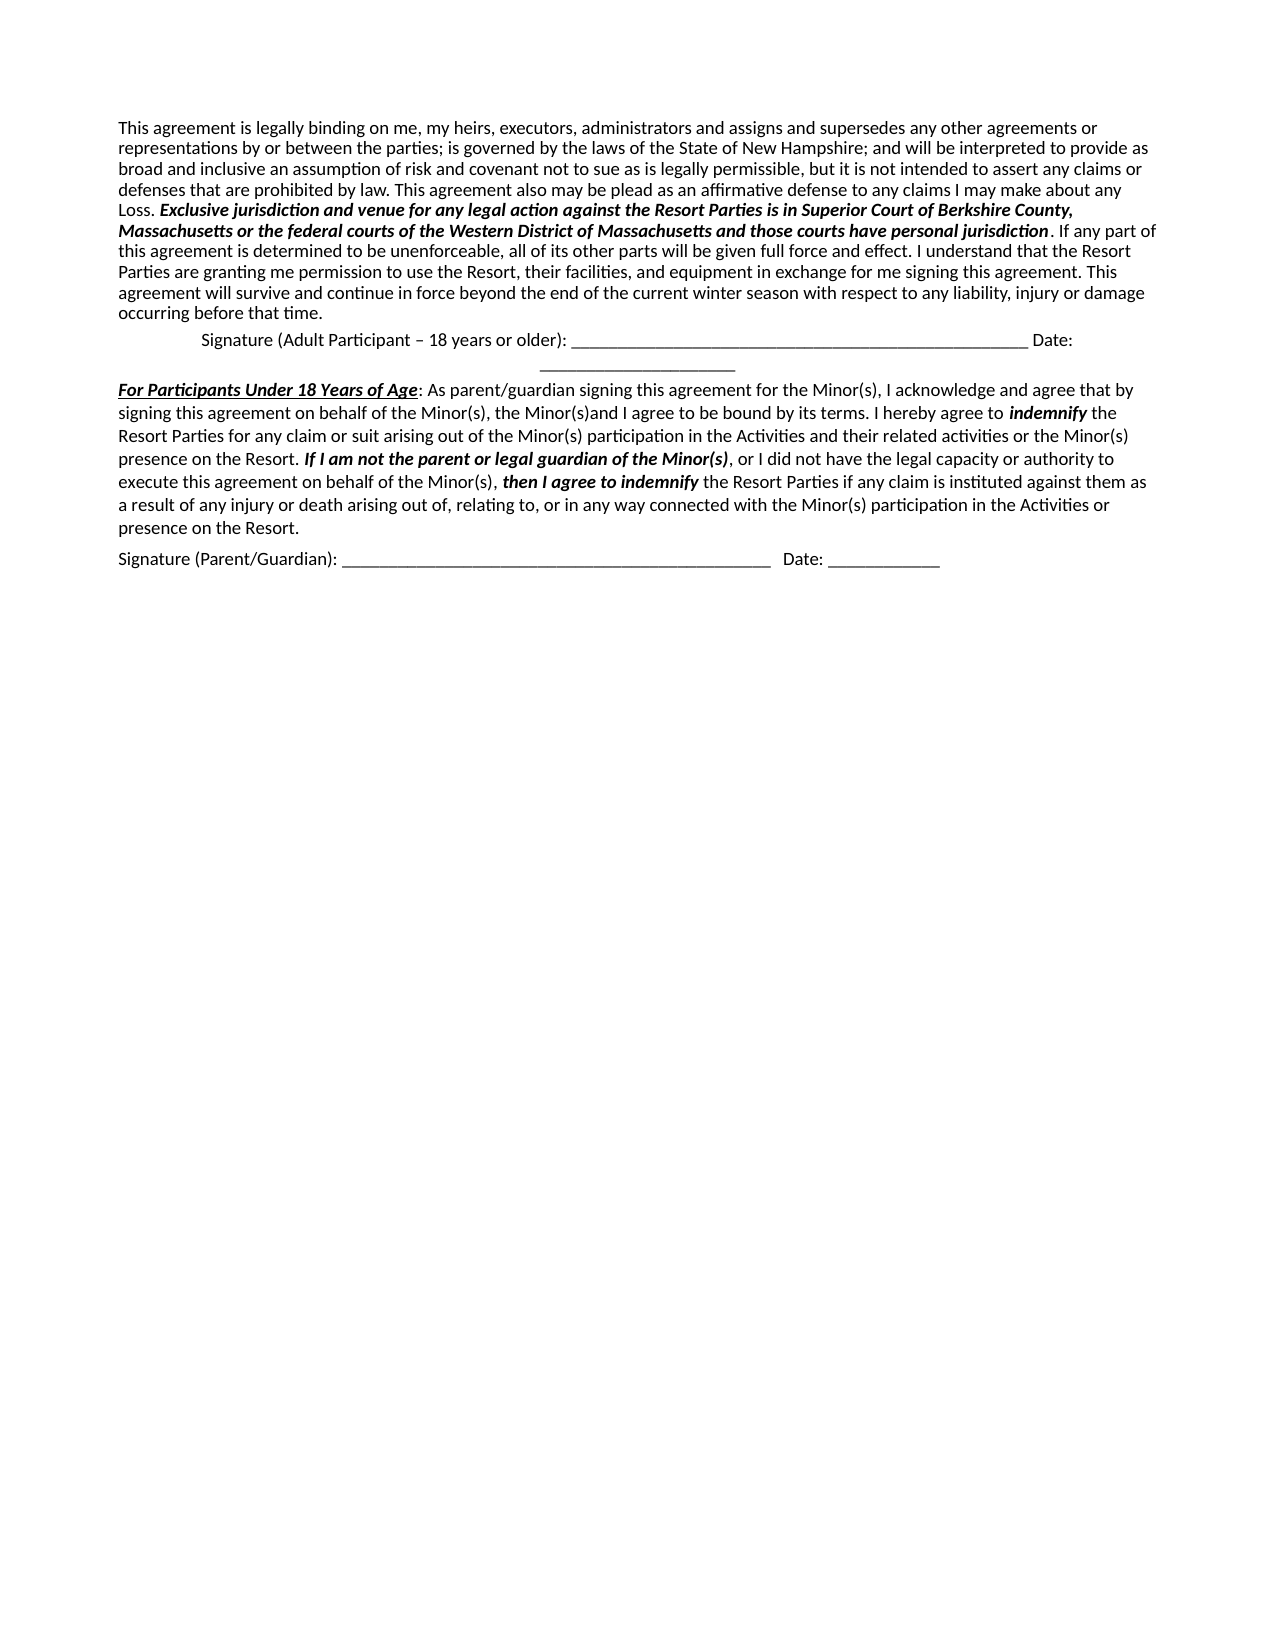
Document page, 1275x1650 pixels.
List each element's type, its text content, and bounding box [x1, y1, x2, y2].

text Signature (Parent/Guardian): ______________________________________________ Date: ____________ [118, 547, 1157, 570]
text For Participants Under 18 Years of Age: As parent/guardian signing this agreement for the Minor(s), I acknowledge and agree that by signing this agreement on behalf of the Minor(s), the Minor(s)and I agree to be bound by its terms. I hereby agree to indemnify the Resort Parties for any claim or suit arising out of the Minor(s) participation in the Activities and their related activities or the Minor(s) presence on the Resort. If I am not the parent or legal guardian of the Minor(s), or I did not have the legal capacity or authority to execute this agreement on behalf of the Minor(s), then I agree to indemnify the Resort Parties if any claim is instituted against them as a result of any injury or death arising out of, relating to, or in any way connected with the Minor(s) participation in the Activities or presence on the Resort. [118, 378, 1157, 539]
text Signature (Adult Participant – 18 years or older): _________________________________________________ Date: _____________________ [118, 328, 1157, 374]
text This agreement is legally binding on me, my heirs, executors, administrators and assigns and supersedes any other agreements or representations by or between the parties; is governed by the laws of the State of New Hampshire; and will be interpreted to provide as broad and inclusive an assumption of risk and covenant not to sue as is legally permissible, but it is not intended to assert any claims or defenses that are prohibited by law. This agreement also may be plead as an affirmative defense to any claims I may make about any Loss. Exclusive jurisdiction and venue for any legal action against the Resort Parties is in Superior Court of Berkshire County, Massachusetts or the federal courts of the Western District of Massachusetts and those courts have personal jurisdiction. If any part of this agreement is determined to be unenforceable, all of its other parts will be given full force and effect. I understand that the Resort Parties are granting me permission to use the Resort, their facilities, and equipment in exchange for me signing this agreement. This agreement will survive and continue in force beyond the end of the current winter season with respect to any liability, injury or damage occurring before that time. [118, 118, 1157, 324]
